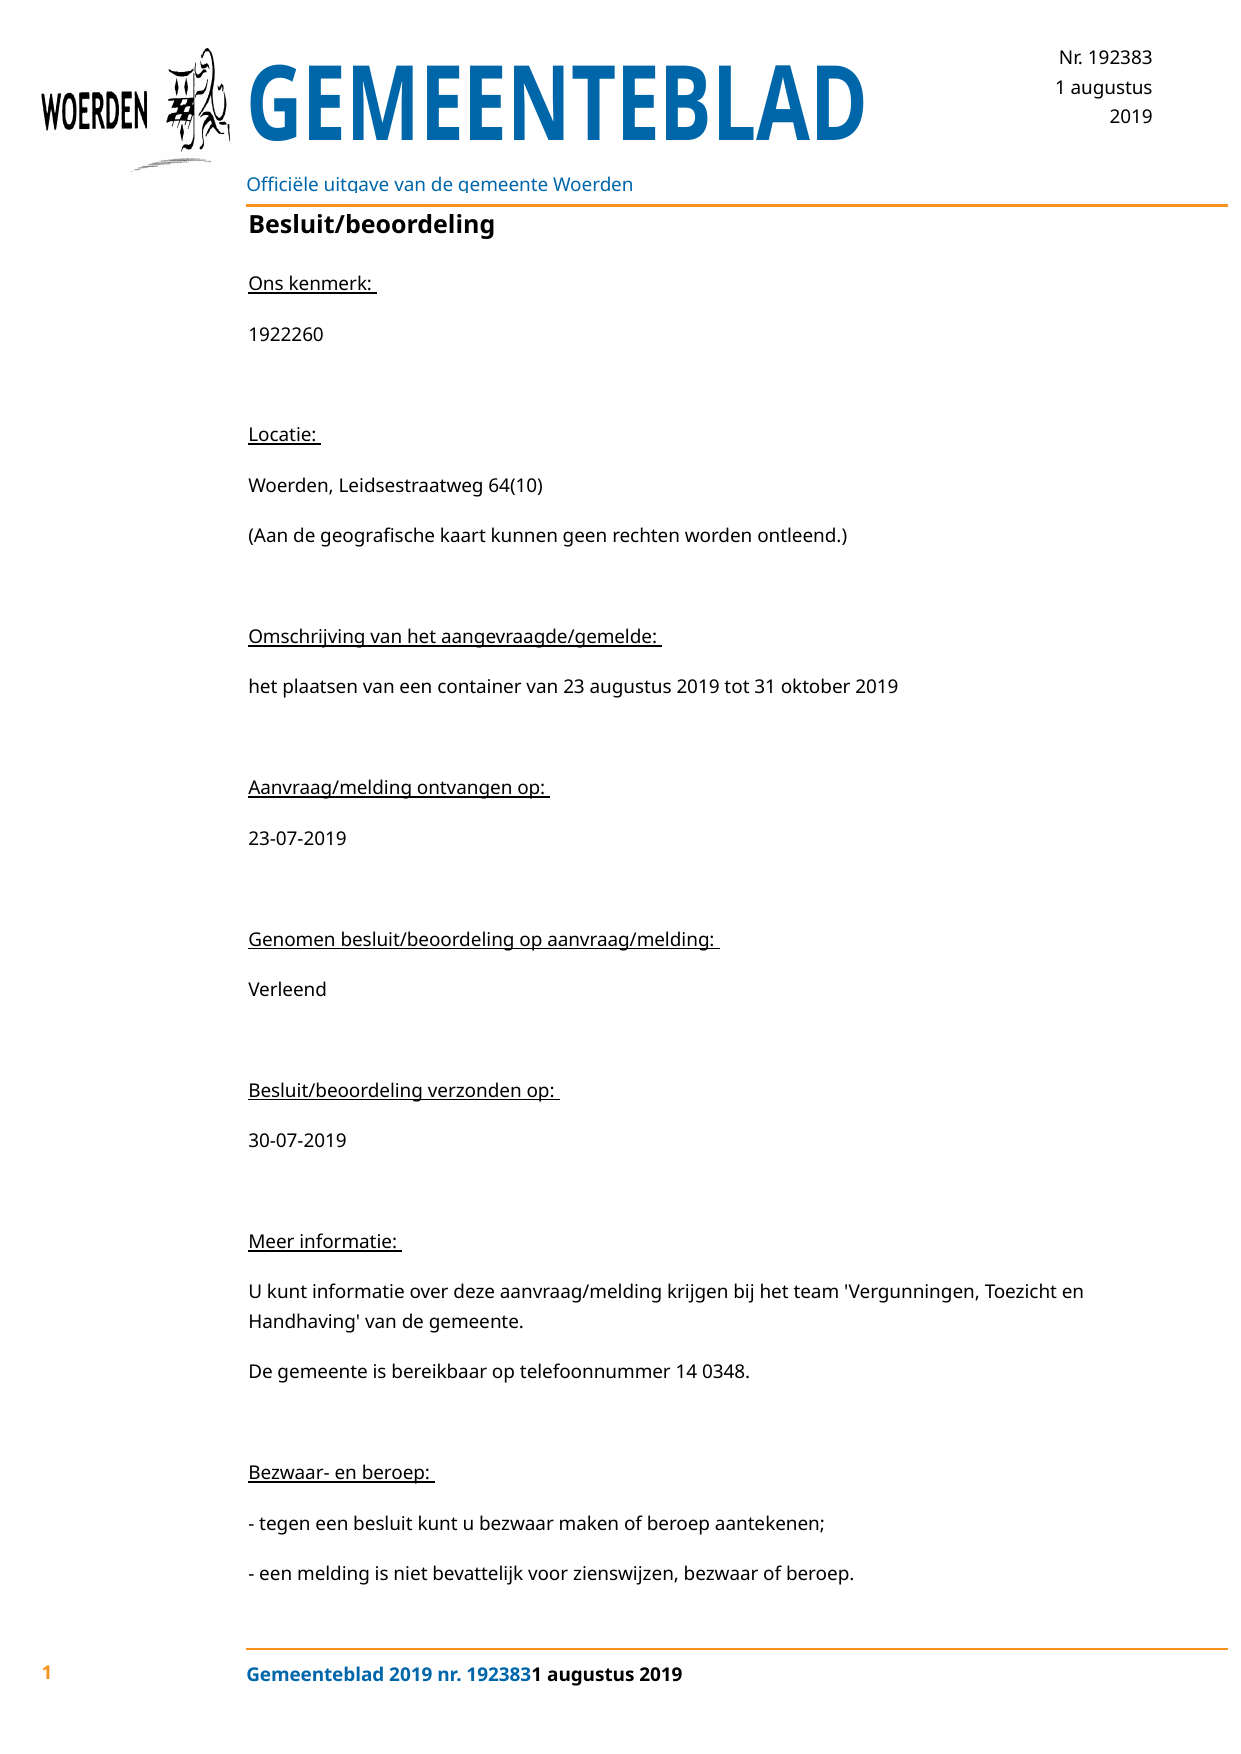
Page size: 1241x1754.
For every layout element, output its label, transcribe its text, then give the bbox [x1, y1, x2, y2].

text - een melding is niet bevattelijk voor zienswijzen, bezwaar of beroep. [248, 1560, 1152, 1586]
text het plaatsen van een container van 23 augustus 2019 tot 31 oktober 2019 [248, 674, 1152, 699]
text (Aan de geografische kaart kunnen geen rechten worden ontleend.) [248, 522, 1152, 548]
text - tegen een besluit kunt u bezwaar maken of beroep aantekenen; [248, 1510, 1152, 1536]
text Besluit/beoordeling verzonden op: [248, 1077, 1152, 1103]
text Genomen besluit/beoordeling op aanvraag/melding: [248, 926, 1152, 951]
text Omschrijving van het aangevraagde/gemelde: [248, 623, 1152, 649]
text Aanvraag/melding ontvangen op: [248, 774, 1152, 800]
text Ons kenmerk: [248, 270, 1152, 296]
picture [41, 47, 231, 172]
text U kunt informatie over deze aanvraag/melding krijgen bij het team 'Vergunningen, Toezicht en Handhaving' van de gemeente. [248, 1279, 1152, 1334]
text Bezwaar- en beroep: [248, 1459, 1152, 1485]
text 1922260 [248, 321, 1152, 346]
text Verleend [248, 976, 1152, 1002]
text Besluit/beoordeling [248, 207, 1152, 241]
text De gemeente is bereikbaar op telefoonnummer 14 0348. [248, 1359, 1152, 1384]
text Woerden, Leidsestraatweg 64(10) [248, 472, 1152, 498]
text Meer informatie: [248, 1228, 1152, 1254]
text 30-07-2019 [248, 1127, 1152, 1153]
text 23-07-2019 [248, 825, 1152, 851]
text Locatie: [248, 422, 1152, 447]
